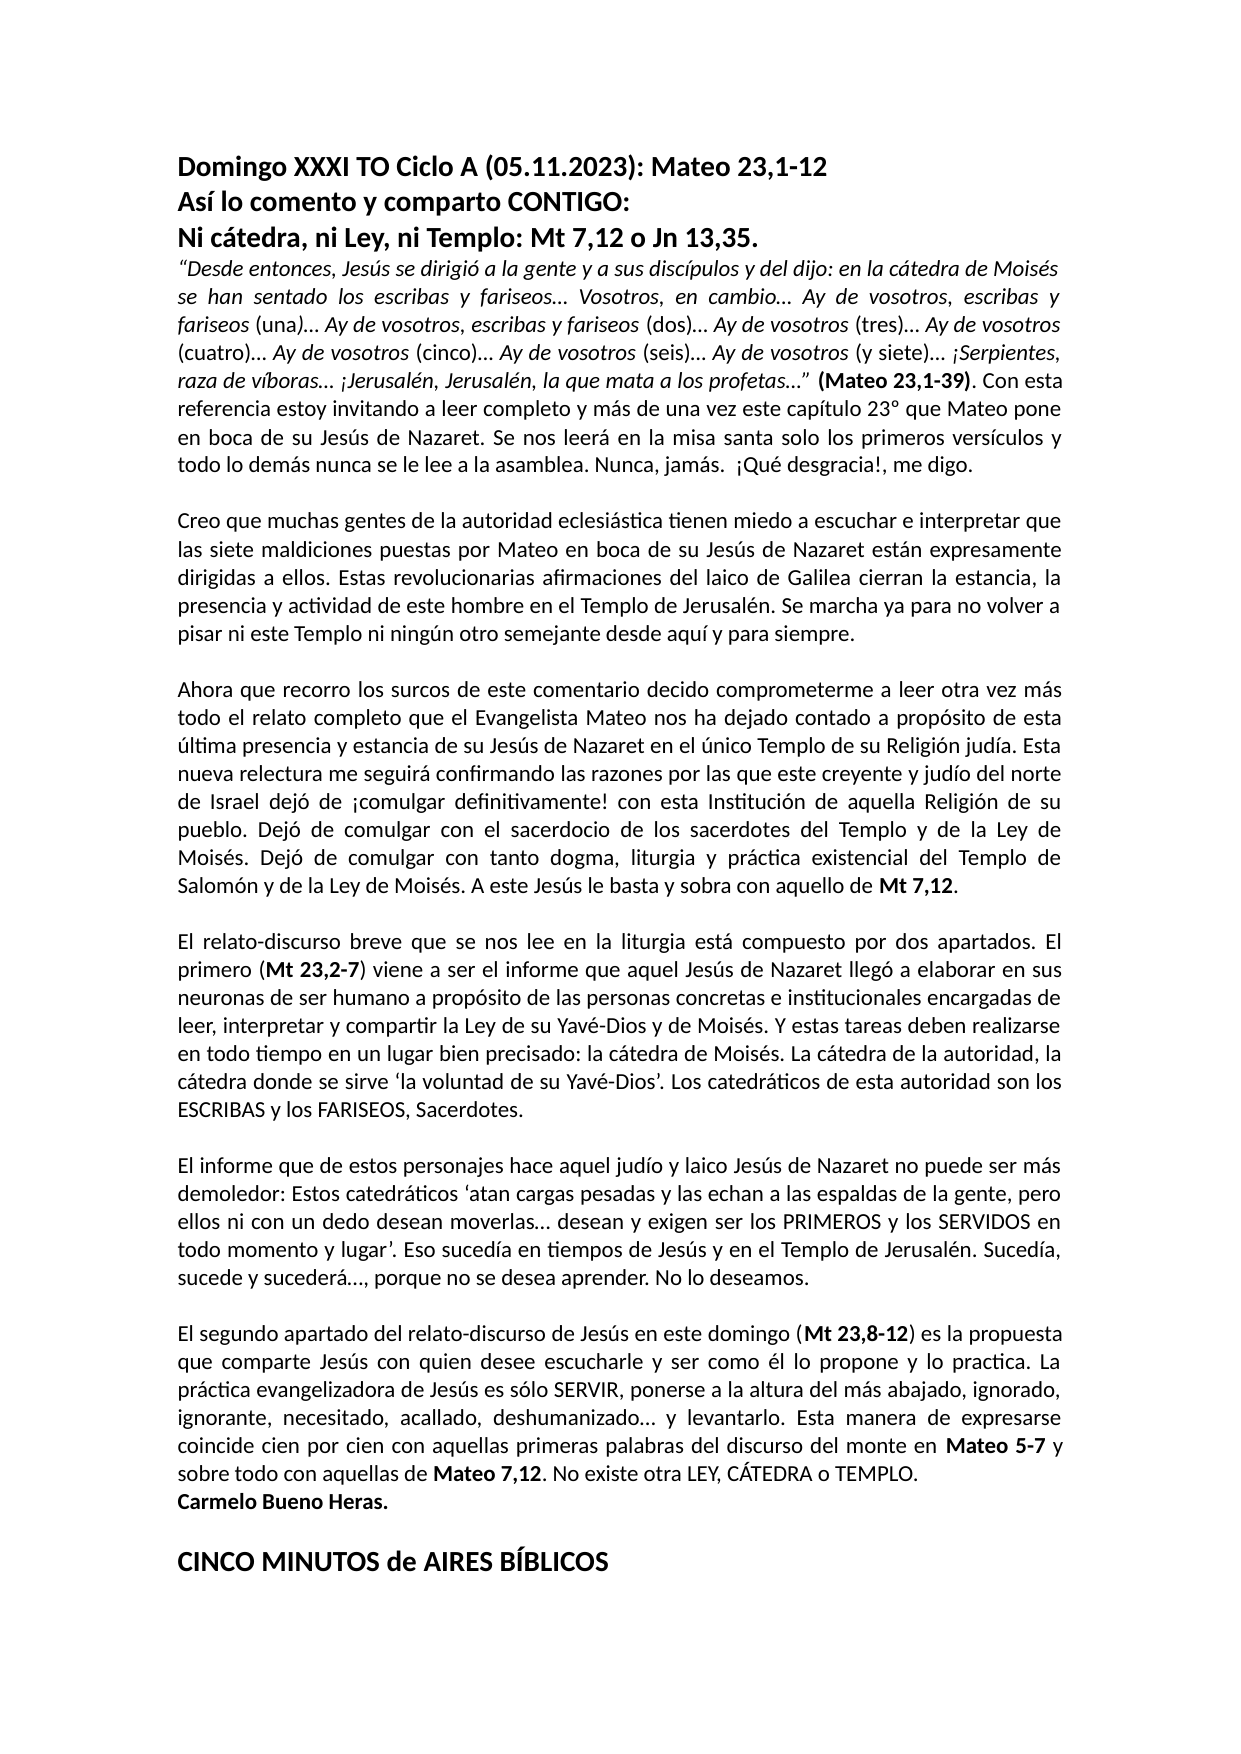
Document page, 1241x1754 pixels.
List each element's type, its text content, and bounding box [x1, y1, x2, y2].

text El informe que de estos personajes hace aquel judío y laico Jesús de Nazaret no puede ser más demoledor: Estos catedráticos ‘atan cargas pesadas y las echan a las espaldas de la gente, pero ellos ni con un dedo desean moverlas… desean y exigen ser los PRIMEROS y los SERVIDOS en todo momento y lugar’. Eso sucedía en tiempos de Jesús y en el Templo de Jerusalén. Sucedía, sucede y sucederá…, porque no se desea aprender. No lo deseamos. [177, 1151, 1063, 1291]
text El relato-discurso breve que se nos lee en la liturgia está compuesto por dos apartados. El primero (Mt 23,2-7) viene a ser el informe que aquel Jesús de Nazaret llegó a elaborar en sus neuronas de ser humano a propósito de las personas concretas e institucionales encargadas de leer, interpretar y compartir la Ley de su Yavé-Dios y de Moisés. Y estas tareas deben realizarse en todo tiempo en un lugar bien precisado: la cátedra de Moisés. La cátedra de la autoridad, la cátedra donde se sirve ‘la voluntad de su Yavé-Dios’. Los catedráticos de esta autoridad son los ESCRIBAS y los FARISEOS, Sacerdotes. [177, 927, 1063, 1123]
text Ahora que recorro los surcos de este comentario decido comprometerme a leer otra vez más todo el relato completo que el Evangelista Mateo nos ha dejado contado a propósito de esta última presencia y estancia de su Jesús de Nazaret en el único Templo de su Religión judía. Esta nueva relectura me seguirá confirmando las razones por las que este creyente y judío del norte de Israel dejó de ¡comulgar definitivamente! con esta Institución de aquella Religión de su pueblo. Dejó de comulgar con el sacerdocio de los sacerdotes del Templo y de la Ley de Moisés. Dejó de comulgar con tanto dogma, liturgia y práctica existencial del Templo de Salomón y de la Ley de Moisés. A este Jesús le basta y sobra con aquello de Mt 7,12. [177, 675, 1063, 899]
text Ni cátedra, ni Ley, ni Templo: Mt 7,12 o Jn 13,35. [177, 219, 1063, 254]
text Domingo XXXI TO Ciclo A (05.11.2023): Mateo 23,1-12 [177, 148, 1063, 183]
text CINCO MINUTOS de AIRES BÍBLICOS [177, 1543, 1063, 1579]
text Creo que muchas gentes de la autoridad eclesiástica tienen miedo a escuchar e interpretar que las siete maldiciones puestas por Mateo en boca de su Jesús de Nazaret están expresamente dirigidas a ellos. Estas revolucionarias afirmaciones del laico de Galilea cierran la estancia, la presencia y actividad de este hombre en el Templo de Jerusalén. Se marcha ya para no volver a pisar ni este Templo ni ningún otro semejante desde aquí y para siempre. [177, 507, 1063, 647]
text Así lo comento y comparto CONTIGO: [177, 183, 1063, 219]
text El segundo apartado del relato-discurso de Jesús en este domingo (Mt 23,8-12) es la propuesta que comparte Jesús con quien desee escucharle y ser como él lo propone y lo practica. La práctica evangelizadora de Jesús es sólo SERVIR, ponerse a la altura del más abajado, ignorado, ignorante, necesitado, acallado, deshumanizado… y levantarlo. Esta manera de expresarse coincide cien por cien con aquellas primeras palabras del discurso del monte en Mateo 5-7 y sobre todo con aquellas de Mateo 7,12. No existe otra LEY, CÁTEDRA o TEMPLO. [177, 1319, 1063, 1487]
text Carmelo Bueno Heras. [177, 1487, 1063, 1515]
text “Desde entonces, Jesús se dirigió a la gente y a sus discípulos y del dijo: en la cátedra de Moisés se han sentado los escribas y fariseos… Vosotros, en cambio… Ay de vosotros, escribas y fariseos (una)… Ay de vosotros, escribas y fariseos (dos)… Ay de vosotros (tres)… Ay de vosotros (cuatro)… Ay de vosotros (cinco)… Ay de vosotros (seis)… Ay de vosotros (y siete)… ¡Serpientes, raza de víboras… ¡Jerusalén, Jerusalén, la que mata a los profetas…” (Mateo 23,1-39). Con esta referencia estoy invitando a leer completo y más de una vez este capítulo 23º que Mateo pone en boca de su Jesús de Nazaret. Se nos leerá en la misa santa solo los primeros versículos y todo lo demás nunca se le lee a la asamblea. Nunca, jamás. ¡Qué desgracia!, me digo. [177, 254, 1063, 479]
